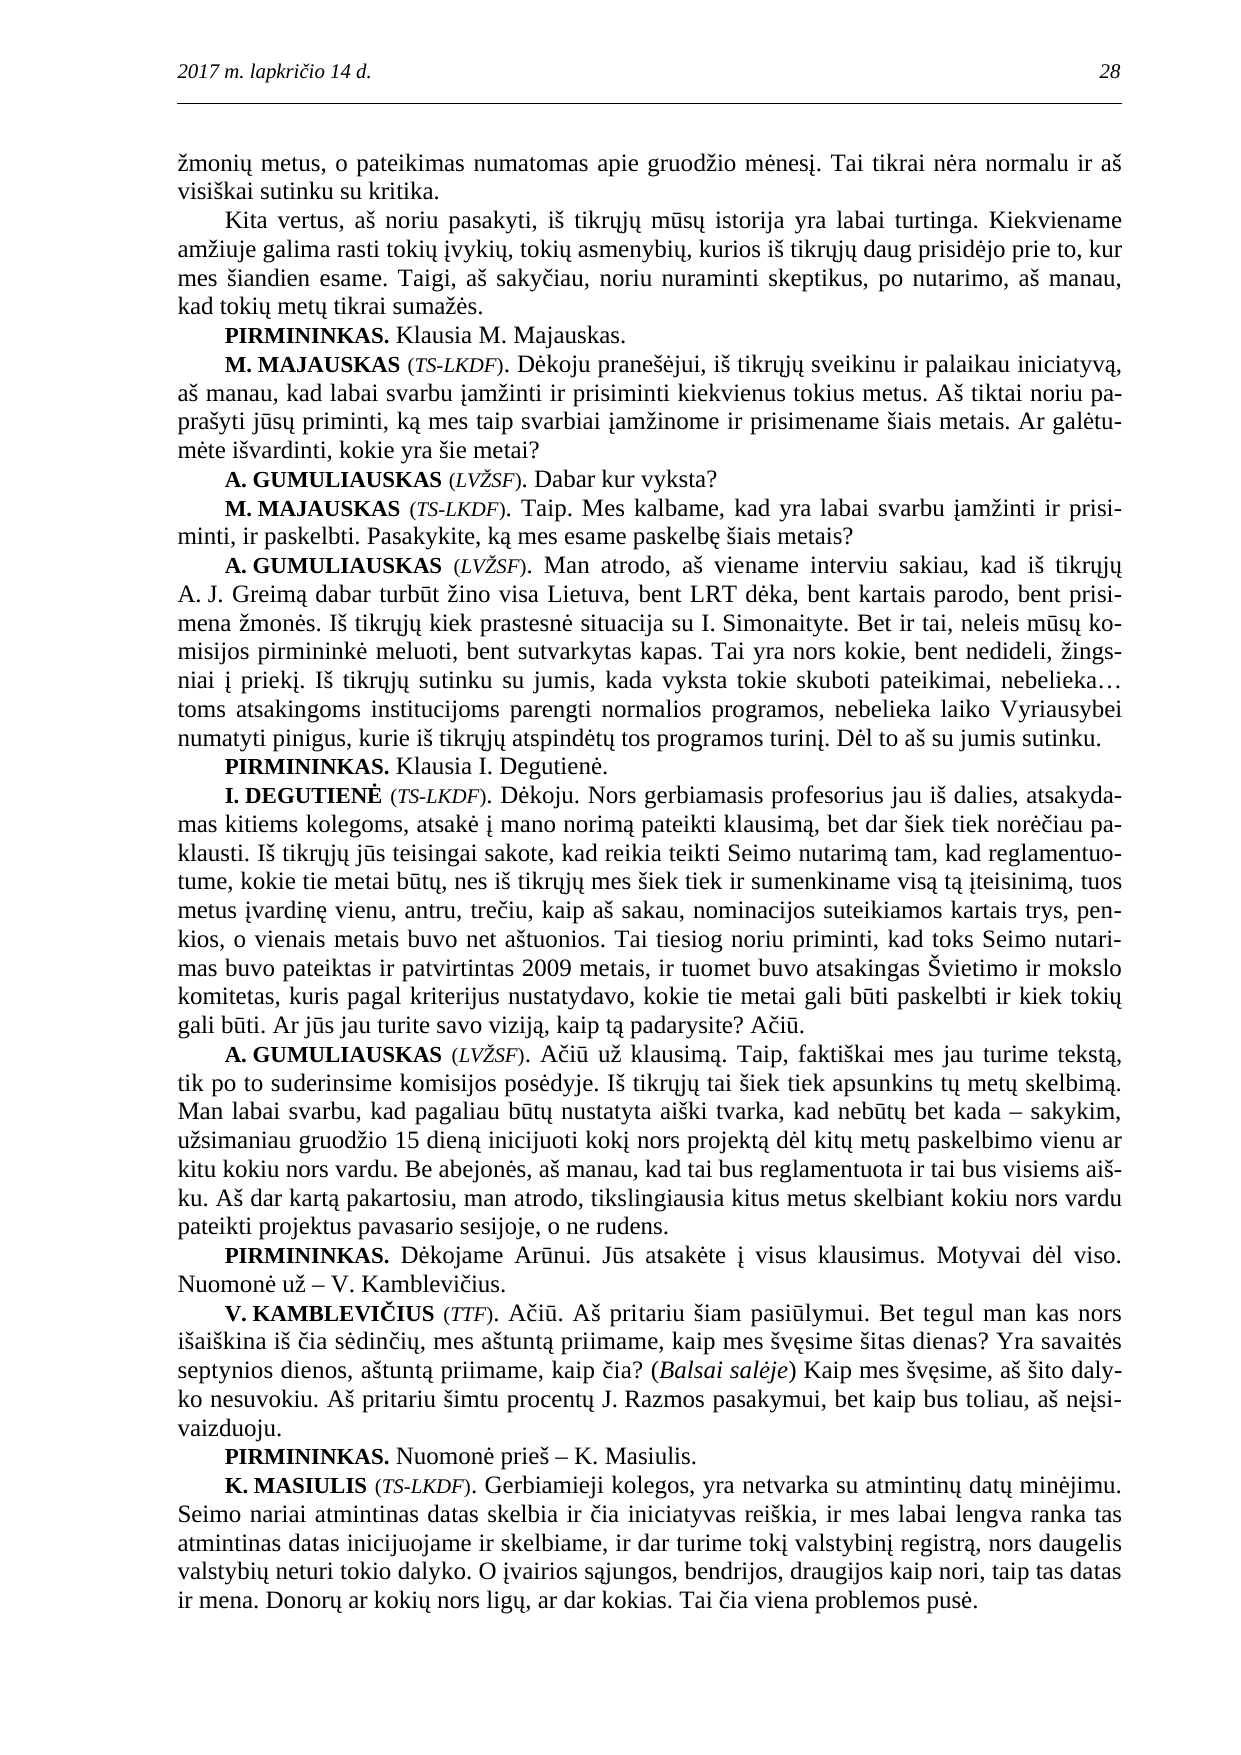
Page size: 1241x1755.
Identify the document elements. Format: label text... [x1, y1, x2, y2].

text A. GUMULIAUSKAS (LVŽSF). Da­bar kur vyks­ta? [177, 464, 1122, 493]
text I. DEGUTIENĖ (TS-LKDF). Dė­ko­ju. Nors ger­bia­ma­sis pro­fe­so­rius jau iš da­lies, at­sa­ky­da­mas ki­tiems ko­le­goms, at­sa­kė į ma­no no­ri­mą pa­teik­ti klau­si­mą, bet dar šiek tiek no­rė­čiau pa­klaus­ti. Iš tik­rų­jų jūs tei­sin­gai sa­ko­te, kad rei­kia teik­ti Sei­mo nu­ta­ri­mą tam, kad reg­la­men­tuo­tu­me, ko­kie tie me­tai bū­tų, nes iš tik­rų­jų mes šiek tiek ir su­men­ki­na­me vi­są tą įtei­si­ni­mą, tuos me­tus įvar­di­nę vie­nu, an­tru, tre­čiu, kaip aš sa­kau, no­mi­na­ci­jos su­tei­kia­mos kar­tais trys, pen­kios, o vie­nais me­tais bu­vo net aš­tuo­nios. Tai tie­siog no­riu pri­min­ti, kad toks Sei­mo nu­ta­ri­mas bu­vo pa­teik­tas ir pa­tvir­tin­tas 2009 me­tais, ir tuo­met bu­vo at­sa­kin­gas Švie­ti­mo ir moks­lo ko­mi­te­tas, ku­ris pa­gal kri­te­ri­jus nu­sta­ty­da­vo, ko­kie tie me­tai ga­li bū­ti pa­skelb­ti ir kiek to­kių ga­li bū­ti. Ar jūs jau tu­ri­te sa­vo vi­zi­ją, kaip tą pa­da­ry­si­te? Ačiū. [177, 780, 1122, 1039]
text PIRMININKAS. Klau­sia I. De­gu­tie­nė. [177, 751, 1122, 780]
text A. GUMULIAUSKAS (LVŽSF). Man at­ro­do, aš vie­na­me in­ter­viu sa­kiau, kad iš tik­rų­jų A. J. Grei­mą da­bar tur­būt ži­no vi­sa Lie­tu­va, bent LRT dė­ka, bent kar­tais pa­ro­do, bent pri­si­me­na žmo­nės. Iš tik­rų­jų kiek pra­stes­nė si­tu­a­ci­ja su I. Si­mo­nai­ty­te. Bet ir tai, ne­leis mū­sų ko­mi­si­jos pir­mi­nin­kė me­luo­ti, bent su­tvar­ky­tas ka­pas. Tai yra nors ko­kie, bent ne­di­de­li, žings­niai į prie­kį. Iš tik­rų­jų su­tin­ku su ju­mis, ka­da vyks­ta to­kie sku­bo­ti pa­tei­ki­mai, ne­be­lie­ka… toms at­sa­kin­goms ins­ti­tu­ci­joms pa­reng­ti nor­ma­lios pro­gra­mos, ne­be­lie­ka lai­ko Vy­riau­sy­bei nu­ma­ty­ti pi­ni­gus, ku­rie iš tik­rų­jų at­spin­dė­tų tos pro­gra­mos tu­ri­nį. Dėl to aš su ju­mis su­tin­ku. [177, 550, 1122, 751]
text M. MAJAUSKAS (TS-LKDF). Dė­ko­ju pra­ne­šė­jui, iš tik­rų­jų svei­ki­nu ir pa­lai­kau ini­cia­ty­vą, aš ma­nau, kad la­bai svar­bu įam­žin­ti ir pri­si­min­ti kiek­vie­nus to­kius me­tus. Aš tik­tai no­riu pa­pra­šy­ti jū­sų pri­min­ti, ką mes taip svar­biai įam­ži­no­me ir pri­si­me­na­me šiais me­tais. Ar ga­lė­tu­mė­te iš­var­din­ti, ko­kie yra šie me­tai? [177, 349, 1122, 464]
text PIRMININKAS. Dė­ko­ja­me Arū­nui. Jūs at­sa­kė­te į vi­sus klau­si­mus. Mo­ty­vai dėl vi­so. Nuo­mo­nė už – V. Kam­ble­vi­čius. [177, 1240, 1122, 1298]
text K. MASIULIS (TS-LKDF). Ger­bia­mie­ji ko­le­gos, yra ne­tvar­ka su at­min­ti­nų da­tų mi­nė­ji­mu. Sei­mo na­riai at­min­ti­nas da­tas skel­bia ir čia ini­cia­ty­vas reiš­kia, ir mes la­bai leng­va ran­ka tas at­min­ti­nas da­tas ini­ci­juo­ja­me ir skel­bia­me, ir dar tu­ri­me to­kį vals­ty­bi­nį re­gist­rą, nors dau­ge­lis vals­ty­bių ne­tu­ri to­kio da­ly­ko. O įvai­rios są­jun­gos, ben­dri­jos, drau­gi­jos kaip no­ri, taip tas da­tas ir me­na. Do­no­rų ar ko­kių nors li­gų, ar dar ko­kias. Tai čia vie­na pro­ble­mos pu­sė. [177, 1470, 1122, 1614]
text žmo­nių me­tus, o pa­tei­ki­mas nu­ma­to­mas apie gruo­džio mė­ne­sį. Tai tik­rai nė­ra nor­ma­lu ir aš vi­siš­kai su­tin­ku su kri­ti­ka. [177, 148, 1122, 205]
text Ki­ta ver­tus, aš no­riu pa­sa­ky­ti, iš tik­rų­jų mū­sų is­to­ri­ja yra la­bai tur­tin­ga. Kiek­vie­na­me am­žiu­je ga­li­ma ras­ti to­kių įvy­kių, to­kių as­me­ny­bių, ku­rios iš tik­rų­jų daug pri­si­dė­jo prie to, kur mes šian­dien esa­me. Tai­gi, aš sa­ky­čiau, no­riu nu­ra­min­ti skep­ti­kus, po nu­ta­ri­mo, aš ma­nau, kad to­kių me­tų tik­rai su­ma­žės. [177, 205, 1122, 320]
text V. KAMBLEVIČIUS (TTF). Ačiū. Aš pri­ta­riu šiam pa­siū­ly­mui. Bet te­gul man kas nors iš­aiš­ki­na iš čia sė­din­čių, mes aš­tun­tą pri­ima­me, kaip mes švę­si­me ši­tas die­nas? Yra sa­vai­tės sep­ty­nios die­nos, aš­tun­tą pri­ima­me, kaip čia? (Bal­sai sa­lė­je) Kaip mes švę­si­me, aš ši­to da­ly­ko ne­su­vo­kiu. Aš pri­ta­riu šim­tu pro­cen­tų J. Raz­mos pa­sa­ky­mui, bet kaip bus to­liau, aš ne­įsi­vaiz­duo­ju. [177, 1298, 1122, 1441]
text M. MAJAUSKAS (TS-LKDF). Taip. Mes kal­ba­me, kad yra la­bai svar­bu įam­žin­ti ir pri­si­min­ti, ir pa­skelb­ti. Pa­sa­ky­ki­te, ką mes esa­me pa­skel­bę šiais me­tais? [177, 493, 1122, 550]
text PIRMININKAS. Nuo­mo­nė prieš – K. Ma­siu­lis. [177, 1441, 1122, 1470]
text A. GUMULIAUSKAS (LVŽSF). Ačiū už klau­si­mą. Taip, fak­tiš­kai mes jau tu­ri­me teks­tą, tik po to su­de­rin­si­me ko­mi­si­jos po­sė­dy­je. Iš tik­rų­jų tai šiek tiek ap­sun­kins tų me­tų skel­bi­mą. Man la­bai svar­bu, kad pa­ga­liau bū­tų nu­sta­ty­ta aiš­ki tvar­ka, kad ne­bū­tų bet ka­da – sa­ky­kim, už­si­ma­niau gruo­džio 15 die­ną ini­ci­juo­ti ko­kį nors pro­jek­tą dėl ki­tų me­tų pa­skel­bi­mo vie­nu ar ki­tu ko­kiu nors var­du. Be abe­jo­nės, aš ma­nau, kad tai bus reg­la­men­tuo­ta ir tai bus vi­siems aiš­ku. Aš dar kar­tą pa­kar­to­siu, man at­ro­do, tiks­lin­giau­sia ki­tus me­tus skel­biant ko­kiu nors var­du pa­teik­ti pro­jek­tus pa­va­sa­rio se­si­jo­je, o ne ru­dens. [177, 1039, 1122, 1240]
text PIRMININKAS. Klau­sia M. Ma­jaus­kas. [177, 320, 1122, 349]
